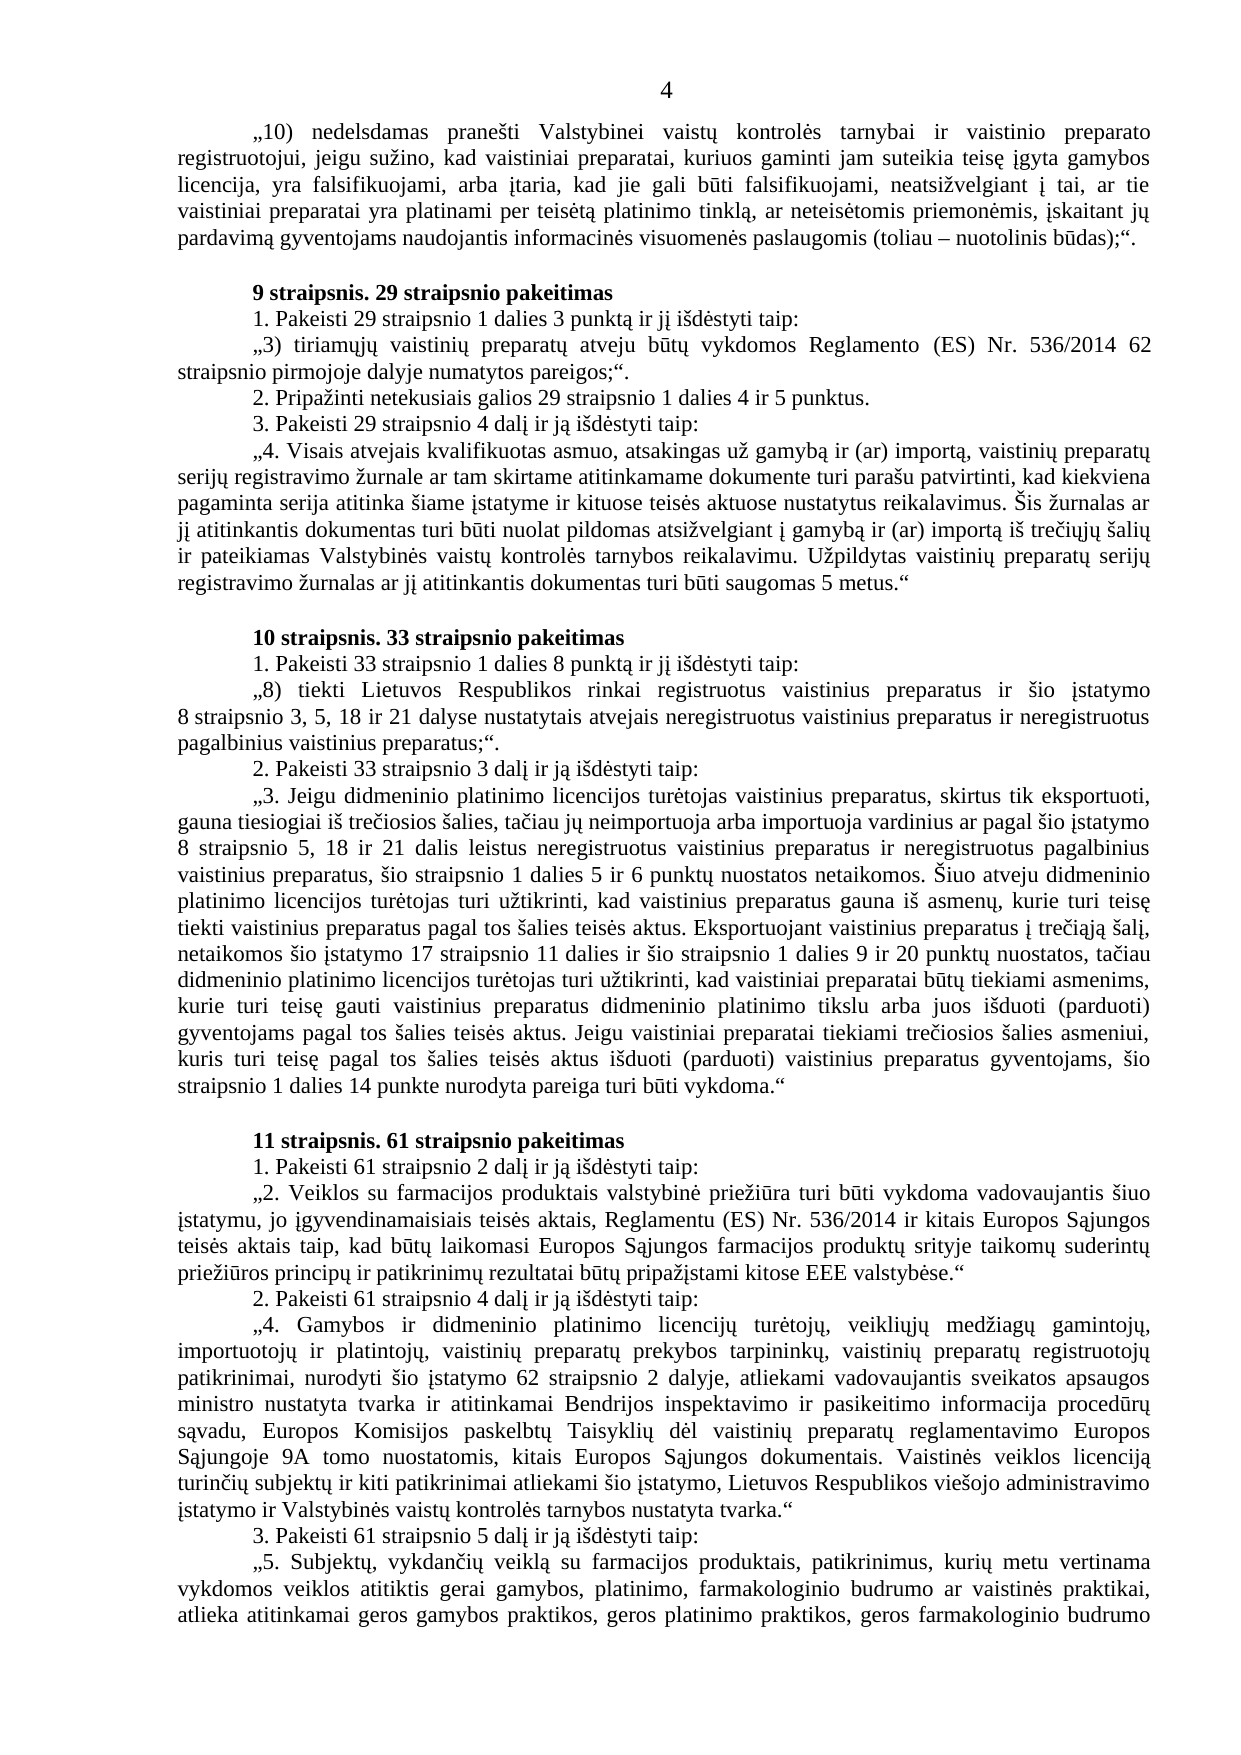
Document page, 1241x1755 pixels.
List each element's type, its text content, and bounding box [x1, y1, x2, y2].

text „3) tiriamųjų vaistinių preparatų atveju būtų vykdomos Reglamento (ES) Nr. 536/2014 62 straipsnio pirmojoje dalyje numatytos pareigos;“. [177, 331, 1152, 384]
text „4. Gamybos ir didmeninio platinimo licencijų turėtojų, veikliųjų medžiagų gamintojų, importuotojų ir platintojų, vaistinių preparatų prekybos tarpininkų, vaistinių preparatų registruotojų patikrinimai, nurodyti šio įstatymo 62 straipsnio 2 dalyje, atliekami vadovaujantis sveikatos apsaugos ministro nustatyta tvarka ir atitinkamai Bendrijos inspektavimo ir pasikeitimo informacija procedūrų sąvadu, Europos Komisijos paskelbtų Taisyklių dėl vaistinių preparatų reglamentavimo Europos Sąjungoje 9A tomo nuostatomis, kitais Europos Sąjungos dokumentais. Vaistinės veiklos licenciją turinčių subjektų ir kiti patikrinimai atliekami šio įstatymo, Lietuvos Respublikos viešojo administravimo įstatymo ir Valstybinės vaistų kontrolės tarnybos nustatyta tvarka.“ [177, 1311, 1152, 1522]
text 9 straipsnis. 29 straipsnio pakeitimas [177, 279, 1152, 305]
text „5. Subjektų, vykdančių veiklą su farmacijos produktais, patikrinimus, kurių metu vertinama vykdomos veiklos atitiktis gerai gamybos, platinimo, farmakologinio budrumo ar vaistinės praktikai, atlieka atitinkamai geros gamybos praktikos, geros platinimo praktikos, geros farmakologinio budrumo [177, 1548, 1152, 1627]
text 1. Pakeisti 61 straipsnio 2 dalį ir ją išdėstyti taip: [177, 1153, 1152, 1179]
text 10 straipsnis. 33 straipsnio pakeitimas [177, 624, 1152, 650]
text „3. Jeigu didmeninio platinimo licencijos turėtojas vaistinius preparatus, skirtus tik eksportuoti, gauna tiesiogiai iš trečiosios šalies, tačiau jų neimportuoja arba importuoja vardinius ar pagal šio įstatymo 8 straipsnio 5, 18 ir 21 dalis leistus neregistruotus vaistinius preparatus ir neregistruotus pagalbinius vaistinius preparatus, šio straipsnio 1 dalies 5 ir 6 punktų nuostatos netaikomos. Šiuo atveju didmeninio platinimo licencijos turėtojas turi užtikrinti, kad vaistinius preparatus gauna iš asmenų, kurie turi teisę tiekti vaistinius preparatus pagal tos šalies teisės aktus. Eksportuojant vaistinius preparatus į trečiąją šalį, netaikomos šio įstatymo 17 straipsnio 11 dalies ir šio straipsnio 1 dalies 9 ir 20 punktų nuostatos, tačiau didmeninio platinimo licencijos turėtojas turi užtikrinti, kad vaistiniai preparatai būtų tiekiami asmenims, kurie turi teisę gauti vaistinius preparatus didmeninio platinimo tikslu arba juos išduoti (parduoti) gyventojams pagal tos šalies teisės aktus. Jeigu vaistiniai preparatai tiekiami trečiosios šalies asmeniui, kuris turi teisę pagal tos šalies teisės aktus išduoti (parduoti) vaistinius preparatus gyventojams, šio straipsnio 1 dalies 14 punkte nurodyta pareiga turi būti vykdoma.“ [177, 782, 1152, 1098]
text 2. Pakeisti 61 straipsnio 4 dalį ir ją išdėstyti taip: [177, 1285, 1152, 1311]
text „10) nedelsdamas pranešti Valstybinei vaistų kontrolės tarnybai ir vaistinio preparato registruotojui, jeigu sužino, kad vaistiniai preparatai, kuriuos gaminti jam suteikia teisę įgyta gamybos licencija, yra falsifikuojami, arba įtaria, kad jie gali būti falsifikuojami, neatsižvelgiant į tai, ar tie vaistiniai preparatai yra platinami per teisėtą platinimo tinklą, ar neteisėtomis priemonėmis, įskaitant jų pardavimą gyventojams naudojantis informacinės visuomenės paslaugomis (toliau – nuotolinis būdas);“. [177, 118, 1152, 250]
text „4. Visais atvejais kvalifikuotas asmuo, atsakingas už gamybą ir (ar) importą, vaistinių preparatų serijų registravimo žurnale ar tam skirtame atitinkamame dokumente turi parašu patvirtinti, kad kiekviena pagaminta serija atitinka šiame įstatyme ir kituose teisės aktuose nustatytus reikalavimus. Šis žurnalas ar jį atitinkantis dokumentas turi būti nuolat pildomas atsižvelgiant į gamybą ir (ar) importą iš trečiųjų šalių ir pateikiamas Valstybinės vaistų kontrolės tarnybos reikalavimu. Užpildytas vaistinių preparatų serijų registravimo žurnalas ar jį atitinkantis dokumentas turi būti saugomas 5 metus.“ [177, 437, 1152, 595]
text 1. Pakeisti 33 straipsnio 1 dalies 8 punktą ir jį išdėstyti taip: [177, 650, 1152, 676]
text „8) tiekti Lietuvos Respublikos rinkai registruotus vaistinius preparatus ir šio įstatymo 8 straipsnio 3, 5, 18 ir 21 dalyse nustatytais atvejais neregistruotus vaistinius preparatus ir neregistruotus pagalbinius vaistinius preparatus;“. [177, 676, 1152, 755]
text 3. Pakeisti 29 straipsnio 4 dalį ir ją išdėstyti taip: [177, 410, 1152, 437]
text 2. Pakeisti 33 straipsnio 3 dalį ir ją išdėstyti taip: [177, 755, 1152, 782]
text 11 straipsnis. 61 straipsnio pakeitimas [177, 1127, 1152, 1153]
text 1. Pakeisti 29 straipsnio 1 dalies 3 punktą ir jį išdėstyti taip: [177, 305, 1152, 331]
text „2. Veiklos su farmacijos produktais valstybinė priežiūra turi būti vykdoma vadovaujantis šiuo įstatymu, jo įgyvendinamaisiais teisės aktais, Reglamentu (ES) Nr. 536/2014 ir kitais Europos Sąjungos teisės aktais taip, kad būtų laikomasi Europos Sąjungos farmacijos produktų srityje taikomų suderintų priežiūros principų ir patikrinimų rezultatai būtų pripažįstami kitose EEE valstybėse.“ [177, 1179, 1152, 1285]
text 2. Pripažinti netekusiais galios 29 straipsnio 1 dalies 4 ir 5 punktus. [177, 384, 1152, 410]
text 3. Pakeisti 61 straipsnio 5 dalį ir ją išdėstyti taip: [177, 1522, 1152, 1548]
